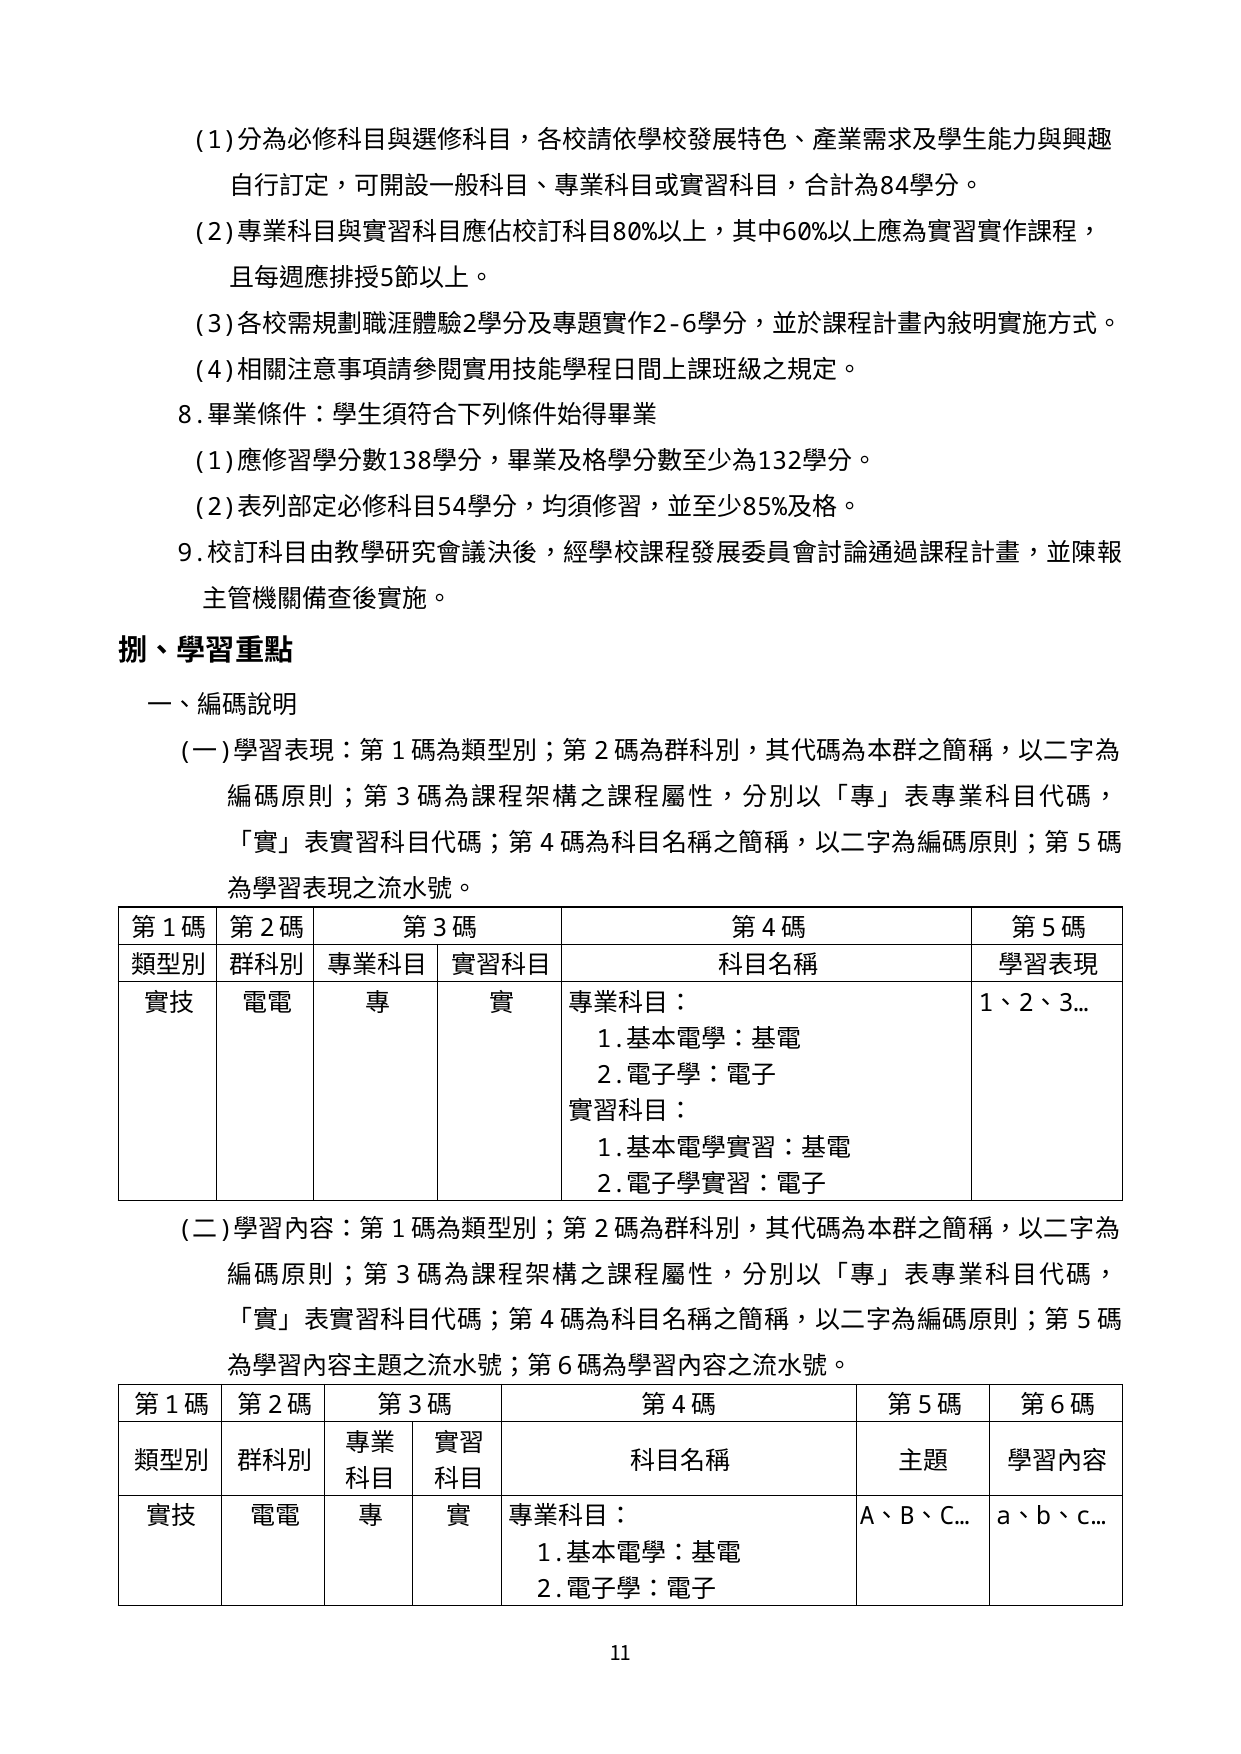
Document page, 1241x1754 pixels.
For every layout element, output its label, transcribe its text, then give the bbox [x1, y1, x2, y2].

table_header 第3碼 [314, 908, 561, 944]
table_cell 類型別 [119, 945, 216, 981]
table_cell 科目名稱 [502, 1422, 856, 1495]
table_cell 專業 科目 [325, 1422, 412, 1495]
table_cell 實技 [119, 1496, 221, 1604]
text 8.畢業條件：學生須符合下列條件始得畢業 [177, 387, 1122, 433]
table_cell 專 [325, 1496, 412, 1604]
table_header 第4碼 [502, 1385, 856, 1421]
table_header 第2碼 [222, 1385, 324, 1421]
table_cell 科目名稱 [562, 945, 971, 981]
table_cell 實 [413, 1496, 501, 1604]
table_cell 專 [314, 982, 437, 1199]
text (二)學習內容：第1碼為類型別；第2碼為群科別，其代碼為本群之簡稱，以二字為編碼原則；第3碼為課程架構之課程屬性，分別以「專」表專業科目代碼，「實」表實習科目代碼；第4碼為科目名稱之簡稱，以二字為編碼原則；第5碼為學習內容主題之流水號；第6碼為學習內容之流水號。 [177, 1201, 1122, 1384]
table_cell 專業科目： 1.基本電學：基電 2.電子學：電子 [502, 1496, 856, 1604]
table_cell 實習科目 [438, 945, 561, 981]
table_cell 專業科目 [314, 945, 437, 981]
table_header 第1碼 [119, 1385, 221, 1421]
table_header 第5碼 [857, 1385, 989, 1421]
text (一)學習表現：第1碼為類型別；第2碼為群科別，其代碼為本群之簡稱，以二字為編碼原則；第3碼為課程架構之課程屬性，分別以「專」表專業科目代碼，「實」表實習科目代碼；第4碼為科目名稱之簡稱，以二字為編碼原則；第5碼為學習表現之流水號。 [177, 723, 1122, 906]
table_cell 實技 [119, 982, 216, 1199]
table_header 第6碼 [990, 1385, 1122, 1421]
table_cell 學習內容 [990, 1422, 1122, 1495]
table_cell 主題 [857, 1422, 989, 1495]
table_cell a、b、c… [990, 1496, 1122, 1604]
text (2)表列部定必修科目54學分，均須修習，並至少85%及格。 [192, 479, 1122, 525]
text (1)應修習學分數138學分，畢業及格學分數至少為132學分。 [192, 433, 1122, 479]
table_header 第2碼 [217, 908, 313, 944]
table_cell A、B、C… [857, 1496, 989, 1604]
table_cell 電電 [222, 1496, 324, 1604]
table_cell 電電 [217, 982, 313, 1199]
text (3)各校需規劃職涯體驗2學分及專題實作2-6學分，並於課程計畫內敍明實施方式。 [192, 296, 1122, 341]
text (1)分為必修科目與選修科目，各校請依學校發展特色、產業需求及學生能力與興趣自行訂定，可開設一般科目、專業科目或實習科目，合計為84學分。 [192, 112, 1122, 204]
table_header 第4碼 [562, 908, 971, 944]
table_cell 實 [438, 982, 561, 1199]
table_cell 學習表現 [972, 945, 1122, 981]
table_header 第3碼 [325, 1385, 501, 1421]
table_cell 類型別 [119, 1422, 221, 1495]
table_cell 專業科目： 1.基本電學：基電 2.電子學：電子 實習科目： 1.基本電學實習：基電 2.電子學實習：電子 [562, 982, 971, 1199]
table_cell 實習 科目 [413, 1422, 501, 1495]
table_header 第1碼 [119, 908, 216, 944]
text (2)專業科目與實習科目應佔校訂科目80%以上，其中60%以上應為實習實作課程，且每週應排授5節以上。 [192, 204, 1122, 296]
table_header 第5碼 [972, 908, 1122, 944]
table_cell 1、2、3… [972, 982, 1122, 1199]
text 一、編碼說明 [118, 677, 1122, 723]
text 捌、學習重點 [118, 624, 1122, 670]
text (4)相關注意事項請參閱實用技能學程日間上課班級之規定。 [192, 341, 1122, 387]
table_cell 群科別 [217, 945, 313, 981]
table_cell 群科別 [222, 1422, 324, 1495]
text 9.校訂科目由教學研究會議決後，經學校課程發展委員會討論通過課程計畫，並陳報主管機關備查後實施。 [177, 525, 1122, 616]
